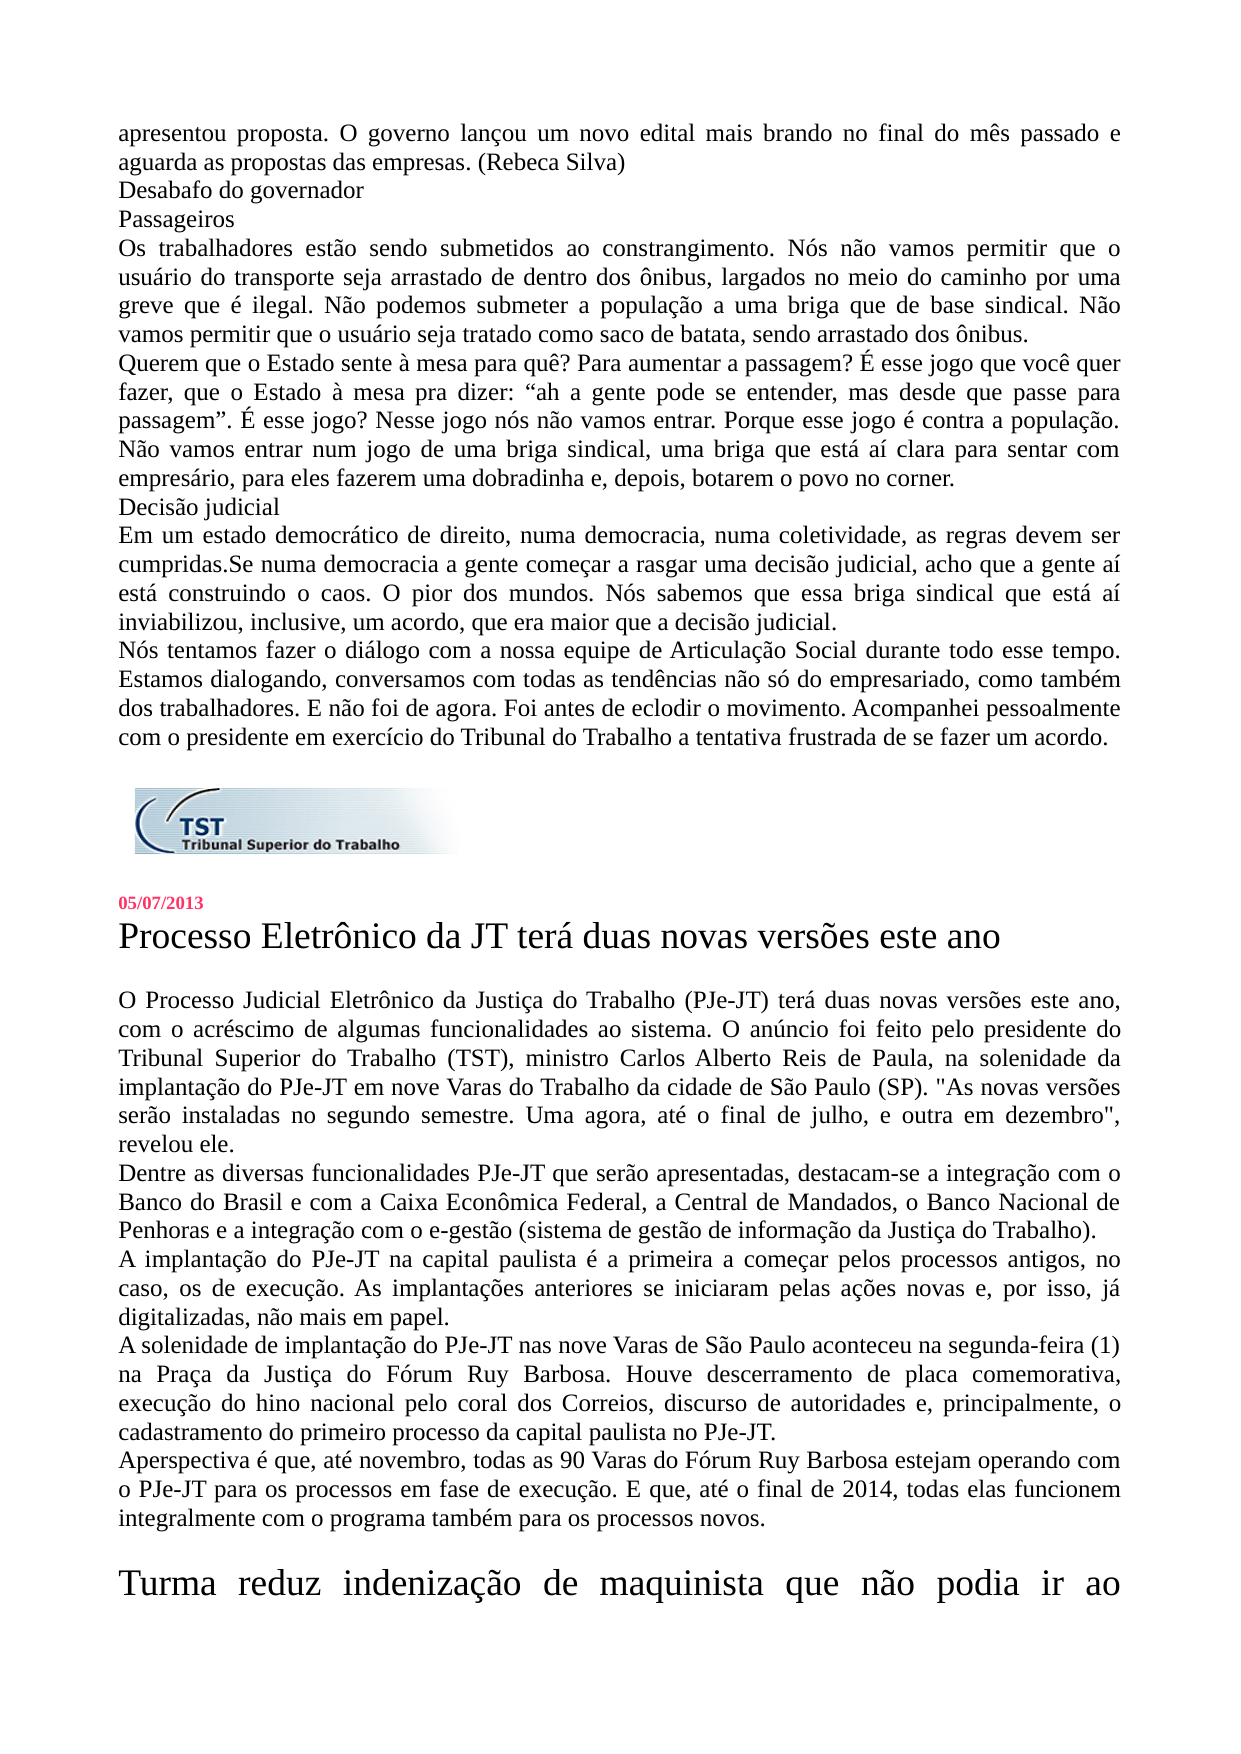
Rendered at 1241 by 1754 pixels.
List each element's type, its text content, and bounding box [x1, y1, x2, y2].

text Querem que o Estado sente à mesa para quê? Para aumentar a passagem? É esse jogo que você quer fazer, que o Estado à mesa pra dizer: “ah a gente pode se entender, mas desde que passe para passagem”. É esse jogo? Nesse jogo nós não vamos entrar. Porque esse jogo é contra a população. Não vamos entrar num jogo de uma briga sindical, uma briga que está aí clara para sentar com empresário, para eles fazerem uma dobradinha e, depois, botarem o povo no corner. [118, 348, 1122, 492]
text Decisão judicial [118, 492, 1122, 521]
text A implantação do PJe-JT na capital paulista é a primeira a começar pelos processos antigos, no caso, os de execução. As implantações anteriores se iniciaram pelas ações novas e, por isso, já digitalizadas, não mais em papel. [118, 1244, 1122, 1330]
text Nós tentamos fazer o diálogo com a nossa equipe de Articulação Social durante todo esse tempo. Estamos dialogando, conversamos com todas as tendências não só do empresariado, como também dos trabalhadores. E não foi de agora. Foi antes de eclodir o movimento. Acompanhei pessoalmente com o presidente em exercício do Tribunal do Trabalho a tentativa frustrada de se fazer um acordo. [118, 636, 1122, 751]
text 05/07/2013 [118, 892, 1122, 913]
text Os trabalhadores estão sendo submetidos ao constrangimento. Nós não vamos permitir que o usuário do transporte seja arrastado de dentro dos ônibus, largados no meio do caminho por uma greve que é ilegal. Não podemos submeter a população a uma briga que de base sindical. Não vamos permitir que o usuário seja tratado como saco de batata, sendo arrastado dos ônibus. [118, 233, 1122, 348]
text Turma reduz indenização de maquinista que não podia ir ao [118, 1560, 1122, 1603]
text O Processo Judicial Eletrônico da Justiça do Trabalho (PJe-JT) terá duas novas versões este ano, com o acréscimo de algumas funcionalidades ao sistema. O anúncio foi feito pelo presidente do Tribunal Superior do Trabalho (TST), ministro Carlos Alberto Reis de Paula, na solenidade da implantação do PJe-JT em nove Varas do Trabalho da cidade de São Paulo (SP). "As novas versões serão instaladas no segundo semestre. Uma agora, até o final de julho, e outra em dezembro", revelou ele. [118, 985, 1122, 1158]
text Desabafo do governador [118, 176, 1122, 204]
text Dentre as diversas funcionalidades PJe-JT que serão apresentadas, destacam-se a integração com o Banco do Brasil e com a Caixa Econômica Federal, a Central de Mandados, o Banco Nacional de Penhoras e a integração com o e-gestão (sistema de gestão de informação da Justiça do Trabalho). [118, 1158, 1122, 1244]
text apresentou proposta. O governo lançou um novo edital mais brando no final do mês passado e aguarda as propostas das empresas. (Rebeca Silva) [118, 118, 1122, 176]
text Em um estado democrático de direito, numa democracia, numa coletividade, as regras devem ser cumpridas.Se numa democracia a gente começar a rasgar uma decisão judicial, acho que a gente aí está construindo o caos. O pior dos mundos. Nós sabemos que essa briga sindical que está aí inviabilizou, inclusive, um acordo, que era maior que a decisão judicial. [118, 521, 1122, 636]
text Passageiros [118, 204, 1122, 233]
picture [134, 788, 477, 855]
text A solenidade de implantação do PJe-JT nas nove Varas de São Paulo aconteceu na segunda-feira (1) na Praça da Justiça do Fórum Ruy Barbosa. Houve descerramento de placa comemorativa, execução do hino nacional pelo coral dos Correios, discurso de autoridades e, principalmente, o cadastramento do primeiro processo da capital paulista no PJe-JT. [118, 1330, 1122, 1445]
text Aperspectiva é que, até novembro, todas as 90 Varas do Fórum Ruy Barbosa estejam operando com o PJe-JT para os processos em fase de execução. E que, até o final de 2014, todas elas funcionem integralmente com o programa também para os processos novos. [118, 1445, 1122, 1532]
text Processo Eletrônico da JT terá duas novas versões este ano [118, 913, 1122, 957]
